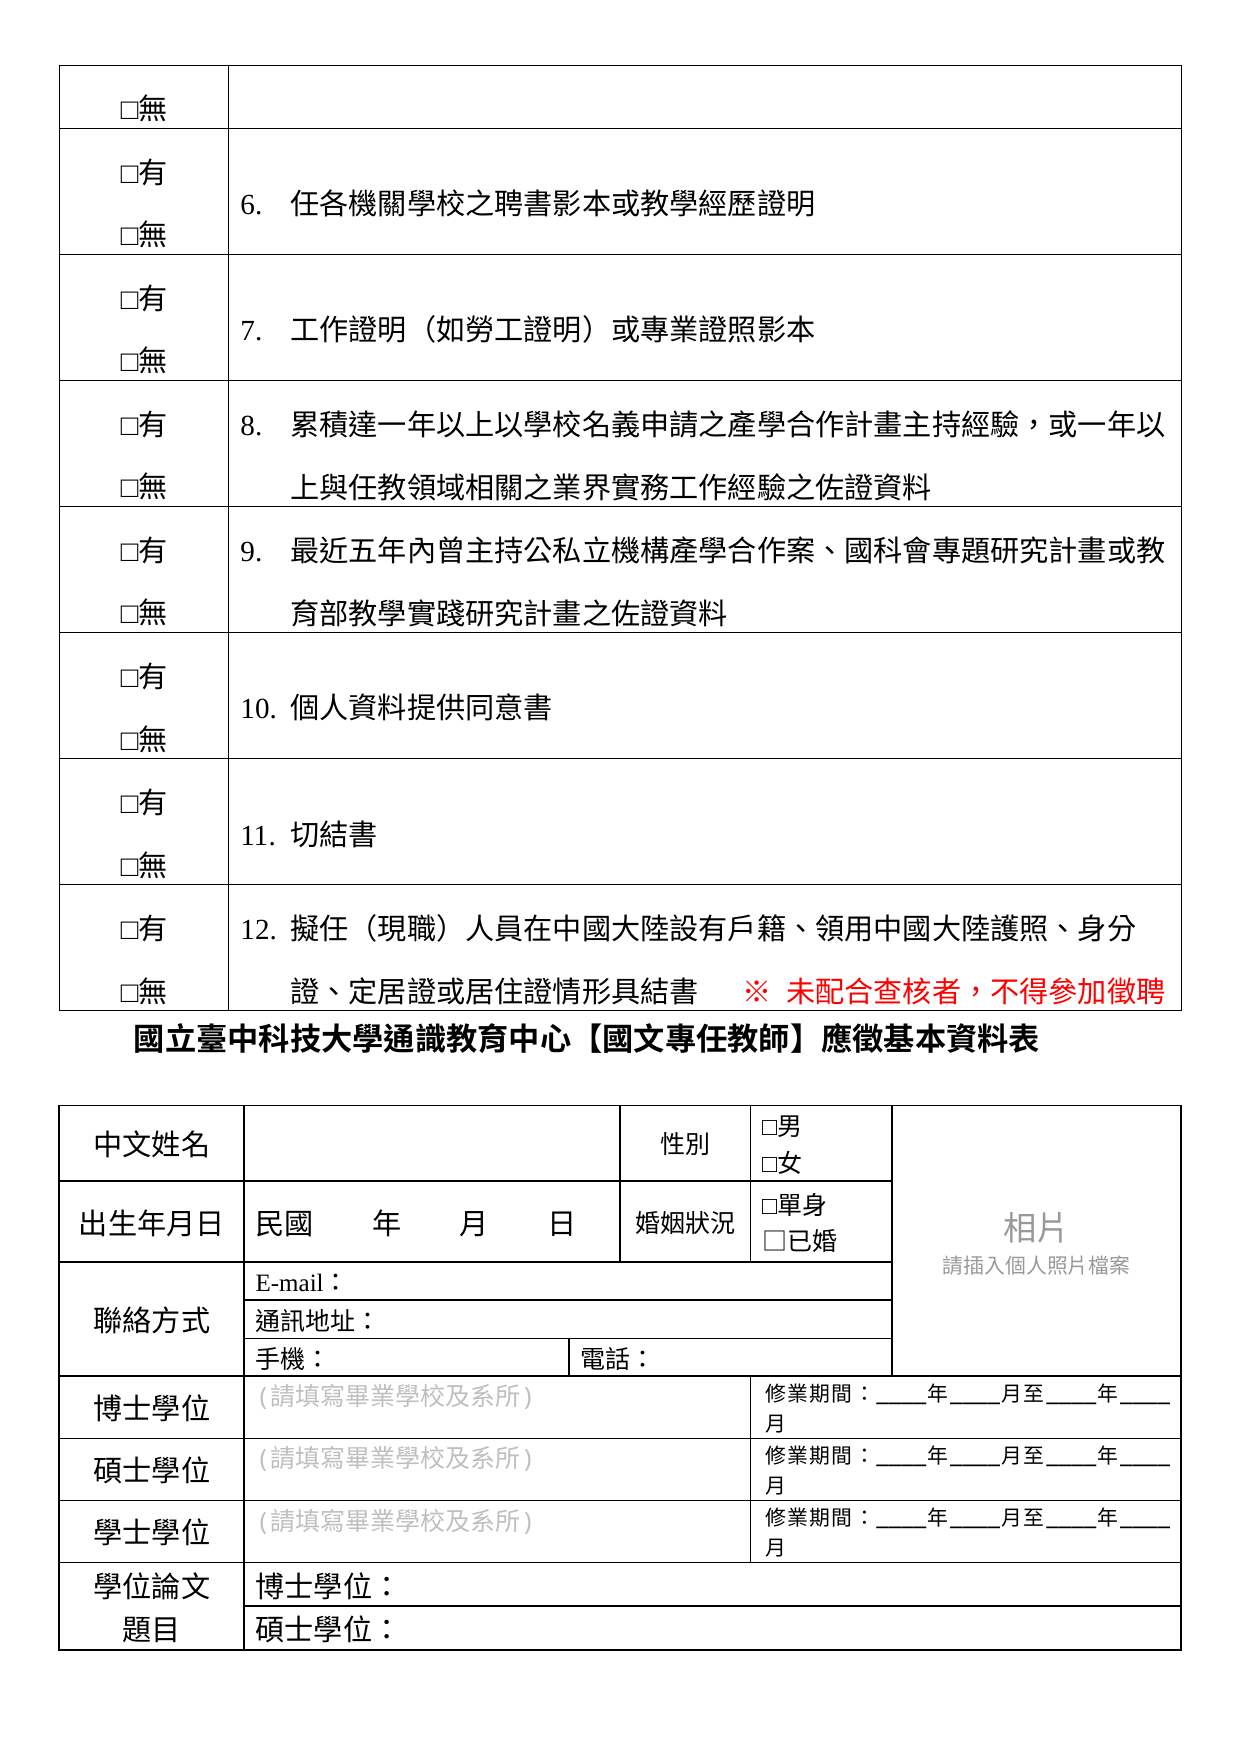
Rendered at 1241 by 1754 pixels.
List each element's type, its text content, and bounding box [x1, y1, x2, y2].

text 國立臺中科技大學通識教育中心【國文專任教師】應徵基本資料表 [59, 1011, 1181, 1059]
table_cell 碩士學位 [60, 1439, 243, 1499]
table_cell 擬任（現職）人員在中國大陸設有戶籍、領用中國大陸護照、身分證、定居證或居住證情形具結書 ※ 未配合查核者，不得參加徵聘 [229, 885, 1181, 1010]
table_header [245, 1106, 619, 1180]
table_header 性別 [621, 1106, 750, 1180]
table_cell □有 □無 [60, 507, 228, 632]
table_cell 工作證明（如勞工證明）或專業證照影本 [229, 255, 1181, 380]
table_cell 切結書 [229, 759, 1181, 884]
table_cell □無 [60, 66, 228, 128]
table_cell 出生年月日 [60, 1182, 243, 1261]
table_cell 最近五年內曾主持公私立機構產學合作案、國科會專題研究計畫或教育部教學實踐研究計畫之佐證資料 [229, 507, 1181, 632]
table_cell □有 □無 [60, 255, 228, 380]
table_header 相片 請插入個人照片檔案 [893, 1106, 1180, 1375]
table_cell □有 □無 [60, 381, 228, 506]
table_cell 博士學位： [245, 1563, 1180, 1605]
table_cell 聯絡方式 [60, 1263, 243, 1375]
table_header □男 □女 [751, 1106, 891, 1180]
table_cell 學士學位 [60, 1501, 243, 1562]
table_cell 學位論文 題目 [60, 1563, 243, 1649]
table_cell □有 □無 [60, 885, 228, 1010]
table_cell □有 □無 [60, 633, 228, 758]
table_cell □有 □無 [60, 129, 228, 254]
table_cell [229, 66, 1181, 128]
table_cell E-mail： [245, 1263, 891, 1299]
table_cell 通訊地址： [245, 1301, 891, 1337]
table_cell (請填寫畢業學校及系所) [245, 1439, 750, 1499]
table_cell (請填寫畢業學校及系所) [245, 1377, 750, 1437]
table_cell 手機： [245, 1339, 568, 1375]
table_cell 修業期間：____年____月至____年____月 [751, 1501, 1180, 1562]
table_cell 民國 年 月 日 [245, 1182, 619, 1261]
table_cell (請填寫畢業學校及系所) [245, 1501, 750, 1562]
table_cell 任各機關學校之聘書影本或教學經歷證明 [229, 129, 1181, 254]
table_header 中文姓名 [60, 1106, 243, 1180]
table_cell □有 □無 [60, 759, 228, 884]
table_cell 碩士學位： [245, 1607, 1180, 1649]
table_cell 修業期間：____年____月至____年____月 [751, 1377, 1180, 1437]
table_cell 修業期間：____年____月至____年____月 [751, 1439, 1180, 1499]
table_cell 婚姻狀況 [621, 1182, 750, 1261]
table_cell 個人資料提供同意書 [229, 633, 1181, 758]
table_cell 電話： [570, 1339, 891, 1375]
table_cell 累積達一年以上以學校名義申請之產學合作計畫主持經驗，或一年以上與任教領域相關之業界實務工作經驗之佐證資料 [229, 381, 1181, 506]
table_cell 博士學位 [60, 1377, 243, 1437]
table_cell □單身 □已婚 [751, 1182, 891, 1261]
